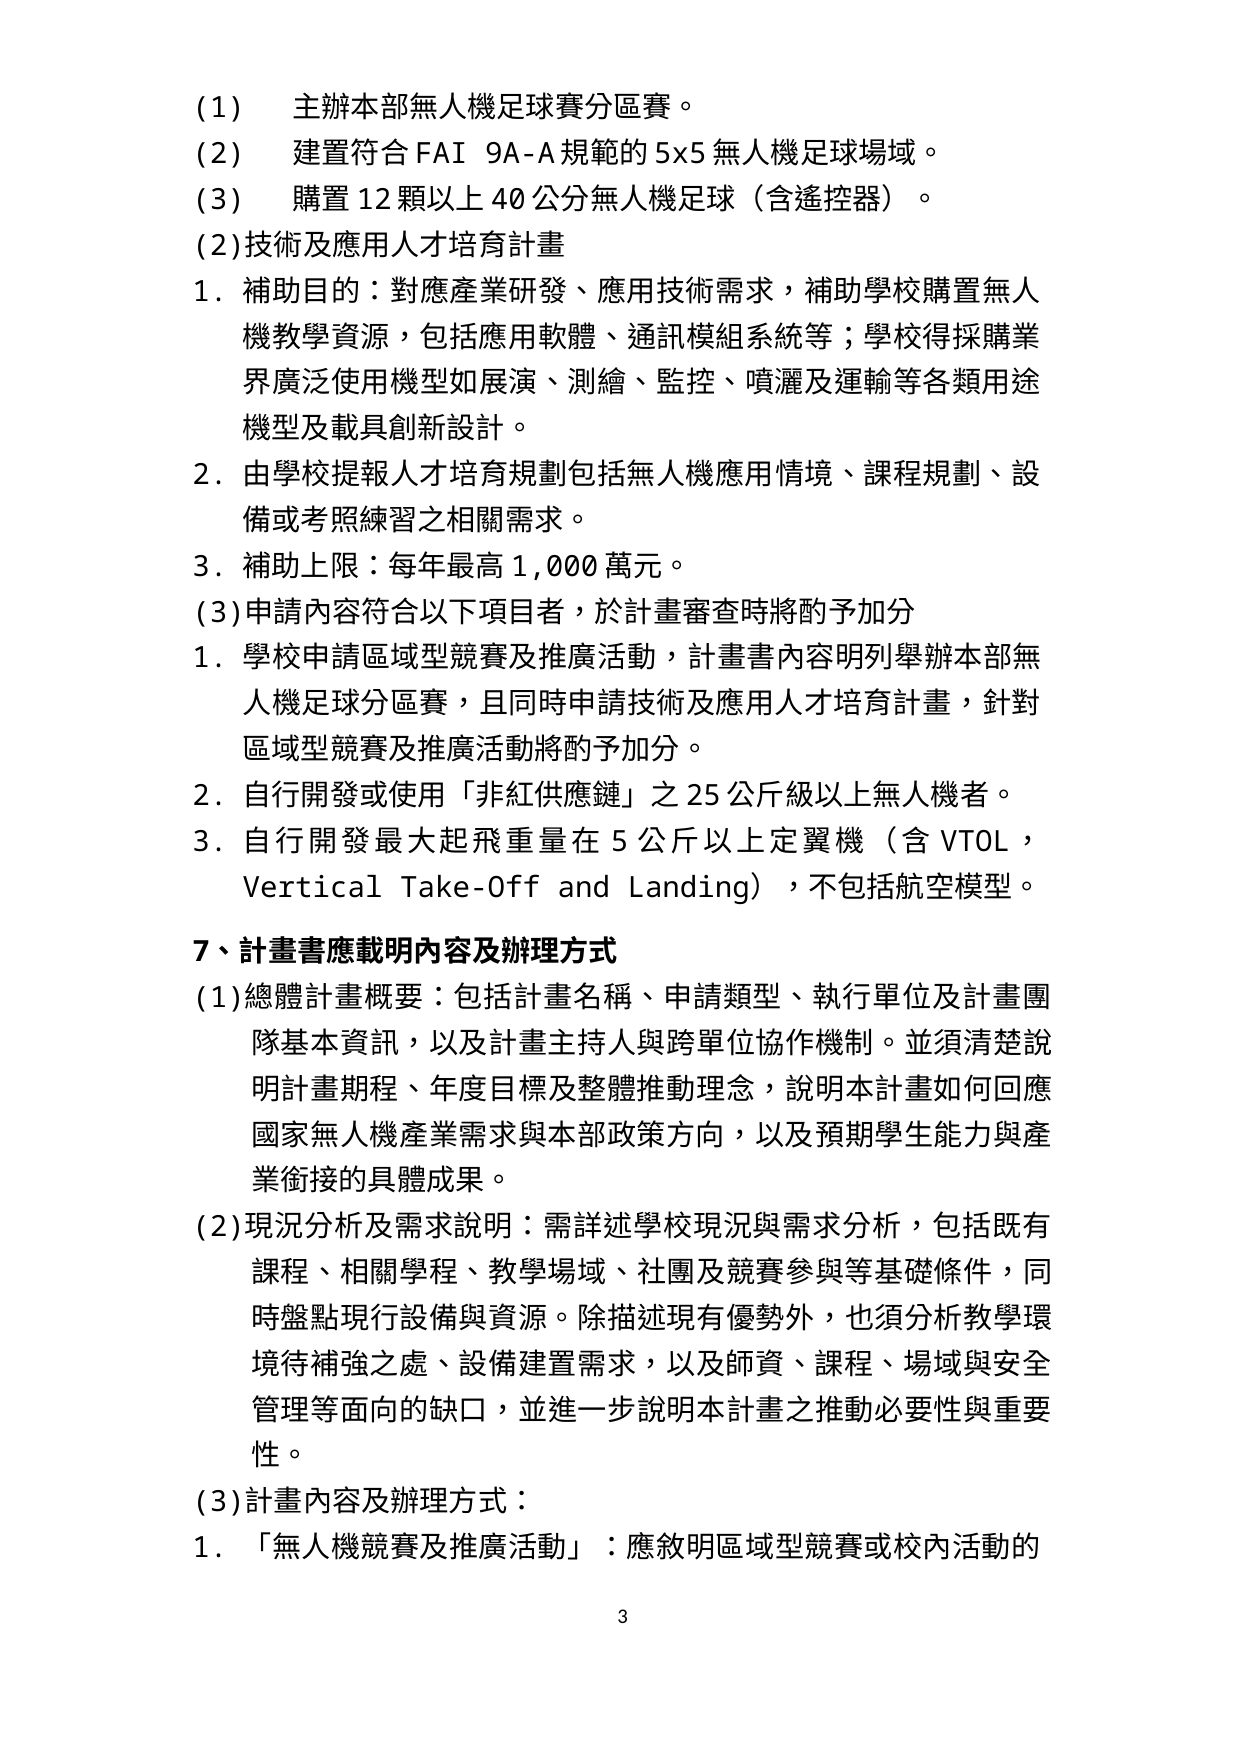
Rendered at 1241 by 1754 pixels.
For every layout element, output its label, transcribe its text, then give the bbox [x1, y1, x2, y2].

list 補助上限：每年最高1,000萬元。 [192, 539, 1043, 585]
list 主辦本部無人機足球賽分區賽。 [192, 81, 1043, 127]
list 總體計畫概要：包括計畫名稱、申請類型、執行單位及計畫團隊基本資訊，以及計畫主持人與跨單位協作機制。並須清楚說明計畫期程、年度目標及整體推動理念，說明本計畫如何回應國家無人機產業需求與本部政策方向，以及預期學生能力與產業銜接的具體成果。 [192, 971, 1053, 1200]
list 學校申請區域型競賽及推廣活動，計畫書內容明列舉辦本部無人機足球分區賽，且同時申請技術及應用人才培育計畫，針對區域型競賽及推廣活動將酌予加分。 [192, 631, 1043, 769]
list 申請內容符合以下項目者，於計畫審查時將酌予加分 [192, 585, 1053, 631]
list 由學校提報人才培育規劃包括無人機應用情境、課程規劃、設備或考照練習之相關需求。 [192, 448, 1043, 539]
list 技術及應用人才培育計畫 [192, 219, 1053, 264]
list 「無人機競賽及推廣活動」：應敘明區域型競賽或校內活動的整體規劃、推廣策略、活動流程與時程、安全計畫與風險控管，以及與在地學校或社群合作方式。同時應描述教師與學生之訓練模式，包括種子師資培育、飛行訓練、法規及維修技能教學等內容。另需提出資源整合與推廣擴散方式，說明活動成果如何進一步應用或深化。 [192, 1521, 1043, 1567]
list 建置符合FAI 9A-A規範的5x5無人機足球場域。 [192, 127, 1043, 173]
list 計畫書應載明內容及辦理方式 [192, 925, 1053, 971]
list 現況分析及需求說明：需詳述學校現況與需求分析，包括既有課程、相關學程、教學場域、社團及競賽參與等基礎條件，同時盤點現行設備與資源。除描述現有優勢外，也須分析教學環境待補強之處、設備建置需求，以及師資、課程、場域與安全管理等面向的缺口，並進一步說明本計畫之推動必要性與重要性。 [192, 1200, 1053, 1475]
list 自行開發最大起飛重量在5公斤以上定翼機（含VTOL， Vertical Take-Off and Landing），不包括航空模型。 [192, 814, 1043, 906]
list 自行開發或使用「非紅供應鏈」之25公斤級以上無人機者。 [192, 769, 1043, 814]
list 計畫內容及辦理方式： [192, 1475, 1053, 1521]
list 補助目的：對應產業研發、應用技術需求，補助學校購置無人機教學資源，包括應用軟體、通訊模組系統等；學校得採購業界廣泛使用機型如展演、測繪、監控、噴灑及運輸等各類用途機型及載具創新設計。 [192, 264, 1043, 448]
list 購置12顆以上40公分無人機足球（含遙控器）。 [192, 173, 1043, 219]
